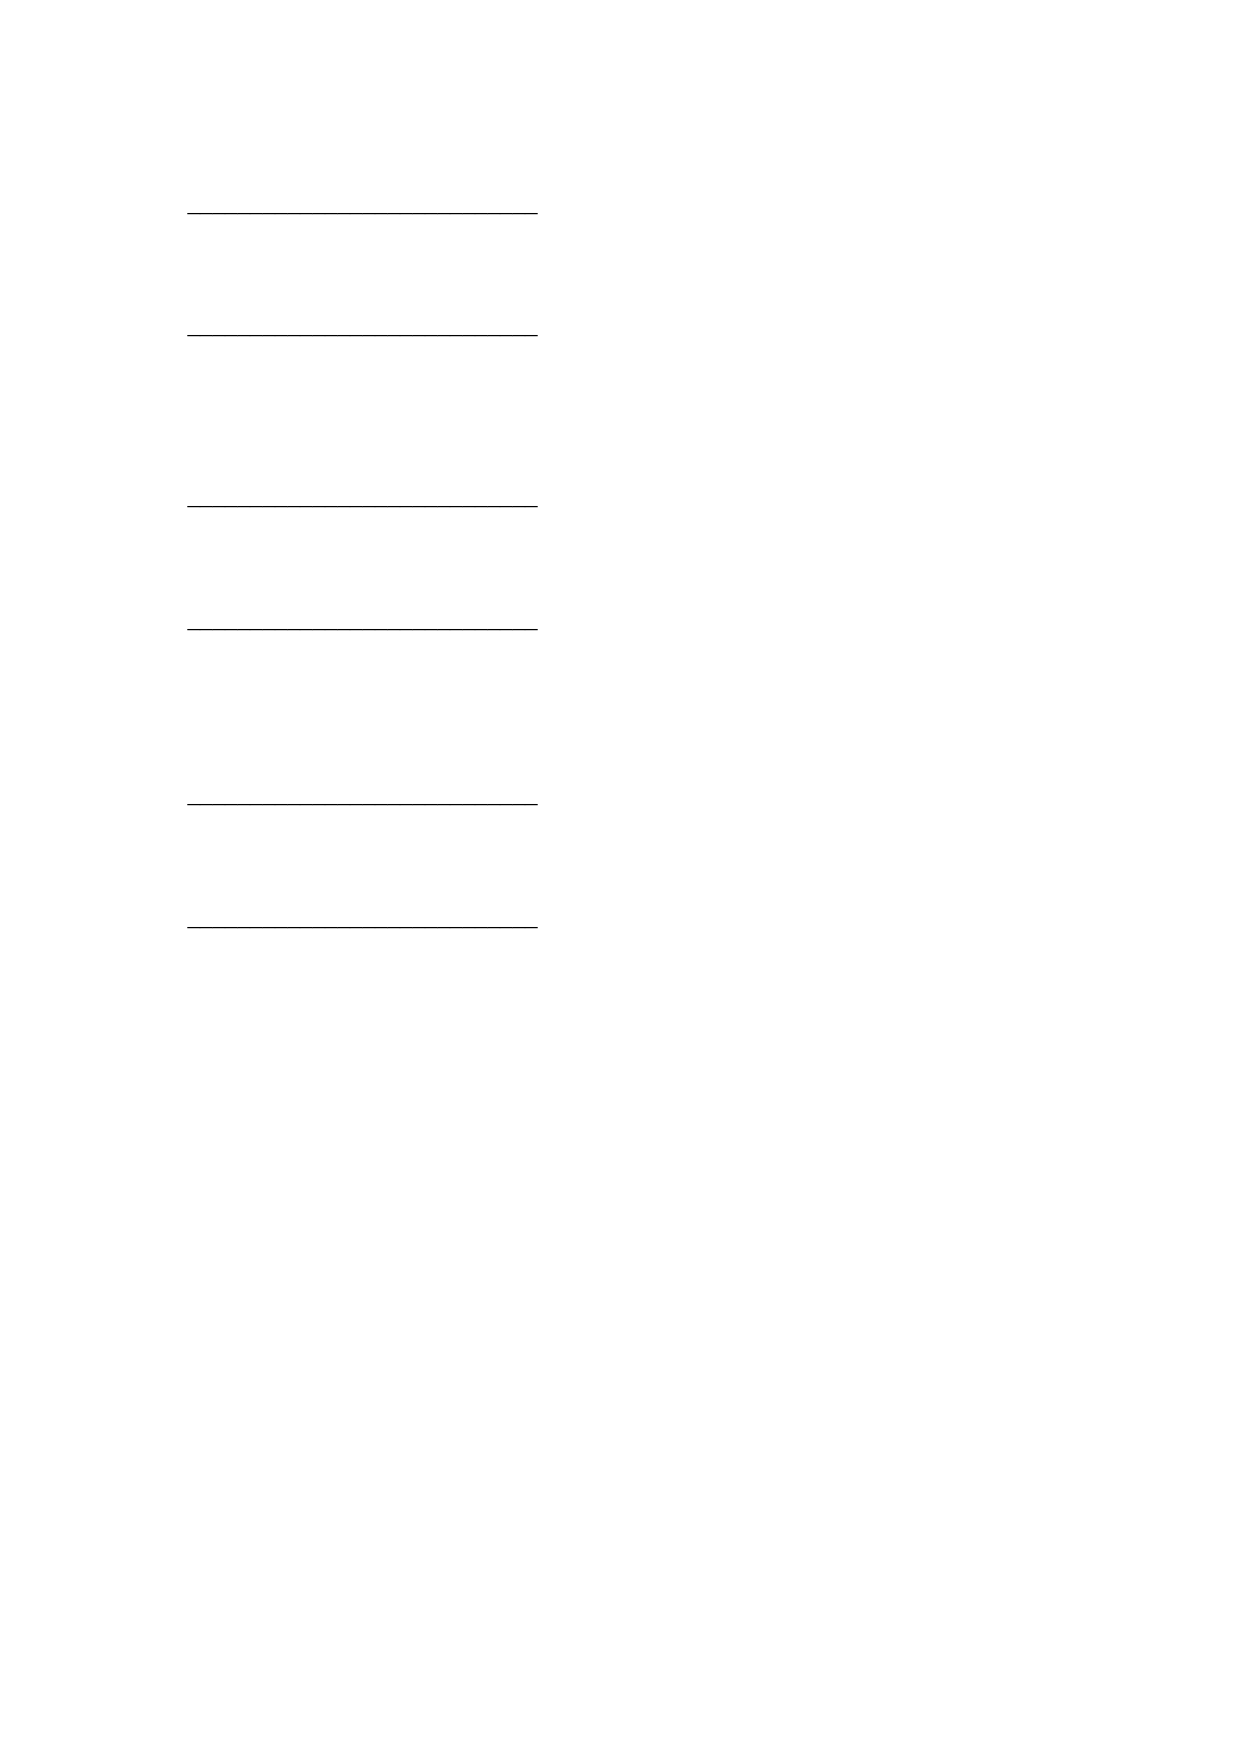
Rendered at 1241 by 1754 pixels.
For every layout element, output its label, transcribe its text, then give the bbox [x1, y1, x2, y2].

text ____________________________ ____________________________ [187, 750, 1053, 937]
text ____________________________ ____________________________ [187, 451, 1053, 639]
text ____________________________ ____________________________ [187, 158, 1053, 346]
